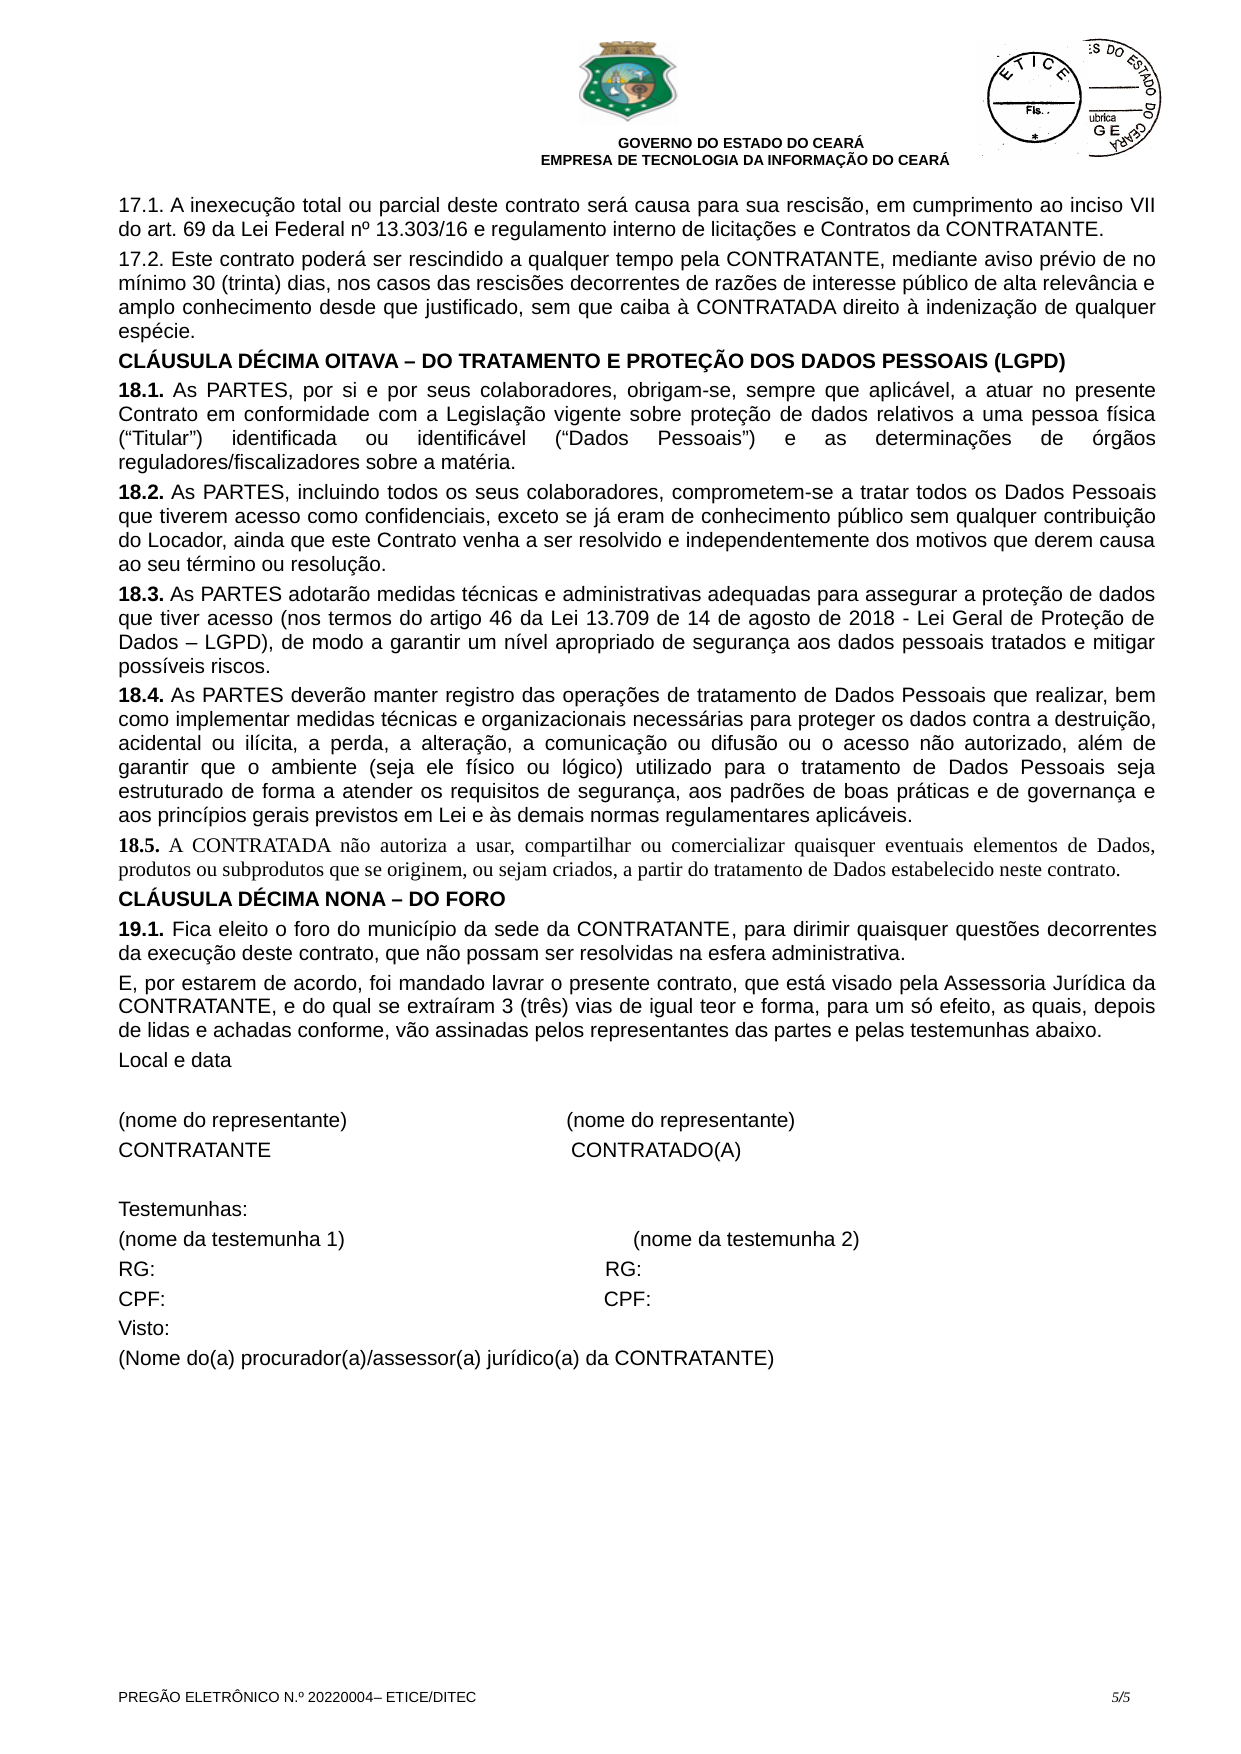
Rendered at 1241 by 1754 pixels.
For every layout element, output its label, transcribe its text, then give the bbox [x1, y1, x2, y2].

text 18.5. A CONTRATADA não autoriza a usar, compartilhar ou comercializar quaisquer eventuais elementos de Dados, produtos ou subprodutos que se originem, ou sejam criados, a partir do tratamento de Dados estabelecido neste contrato. [118, 833, 1157, 881]
text (nome do representante) (nome do representante) [118, 1108, 1157, 1132]
text Testemunhas: [118, 1197, 1157, 1221]
text Visto: [118, 1316, 1157, 1340]
text 18.1. As PARTES, por si e por seus colaboradores, obrigam-se, sempre que aplicável, a atuar no presente Contrato em conformidade com a Legislação vigente sobre proteção de dados relativos a uma pessoa física (“Titular”) identificada ou identificável (“Dados Pessoais”) e as determinações de órgãos reguladores/fiscalizadores sobre a matéria. [118, 378, 1157, 474]
text 17.2. Este contrato poderá ser rescindido a qualquer tempo pela CONTRATANTE, mediante aviso prévio de no mínimo 30 (trinta) dias, nos casos das rescisões decorrentes de razões de interesse público de alta relevância e amplo conhecimento desde que justificado, sem que caiba à CONTRATADA direito à indenização de qualquer espécie. [118, 247, 1157, 343]
text 18.4. As PARTES deverão manter registro das operações de tratamento de Dados Pessoais que realizar, bem como implementar medidas técnicas e organizacionais necessárias para proteger os dados contra a destruição, acidental ou ilícita, a perda, a alteração, a comunicação ou difusão ou o acesso não autorizado, além de garantir que o ambiente (seja ele físico ou lógico) utilizado para o tratamento de Dados Pessoais seja estruturado de forma a atender os requisitos de segurança, aos padrões de boas práticas e de governança e aos princípios gerais previstos em Lei e às demais normas regulamentares aplicáveis. [118, 683, 1157, 827]
text E, por estarem de acordo, foi mandado lavrar o presente contrato, que está visado pela Assessoria Jurídica da CONTRATANTE, e do qual se extraíram 3 (três) vias de igual teor e forma, para um só efeito, as quais, depois de lidas e achadas conforme, vão assinadas pelos representantes das partes e pelas testemunhas abaixo. [118, 970, 1157, 1042]
text (Nome do(a) procurador(a)/assessor(a) jurídico(a) da CONTRATANTE) [118, 1346, 1157, 1370]
text CLÁUSULA DÉCIMA OITAVA – DO TRATAMENTO E PROTEÇÃO DOS DADOS PESSOAIS (LGPD) [118, 348, 1157, 372]
text 17.1. A inexecução total ou parcial deste contrato será causa para sua rescisão, em cumprimento ao inciso VII do art. 69 da Lei Federal nº 13.303/16 e regulamento interno de licitações e Contratos da CONTRATANTE. [118, 193, 1157, 241]
text CLÁUSULA DÉCIMA NONA – DO FORO [118, 887, 1157, 911]
text 19.1. Fica eleito o foro do município da sede da CONTRATANTE, para dirimir quaisquer questões decorrentes da execução deste contrato, que não possam ser resolvidas na esfera administrativa. [118, 917, 1157, 964]
text (nome da testemunha 1) (nome da testemunha 2) [118, 1227, 1157, 1251]
text 18.3. As PARTES adotarão medidas técnicas e administrativas adequadas para assegurar a proteção de dados que tiver acesso (nos termos do artigo 46 da Lei 13.709 de 14 de agosto de 2018 - Lei Geral de Proteção de Dados – LGPD), de modo a garantir um nível apropriado de segurança aos dados pessoais tratados e mitigar possíveis riscos. [118, 582, 1157, 677]
text RG: RG: [118, 1257, 1157, 1281]
text Local e data [118, 1048, 1157, 1072]
text CPF: CPF: [118, 1286, 1157, 1310]
text CONTRATANTE CONTRATADO(A) [118, 1137, 1157, 1161]
text 18.2. As PARTES, incluindo todos os seus colaboradores, comprometem-se a tratar todos os Dados Pessoais que tiverem acesso como confidenciais, exceto se já eram de conhecimento público sem qualquer contribuição do Locador, ainda que este Contrato venha a ser resolvido e independentemente dos motivos que derem causa ao seu término ou resolução. [118, 480, 1157, 576]
